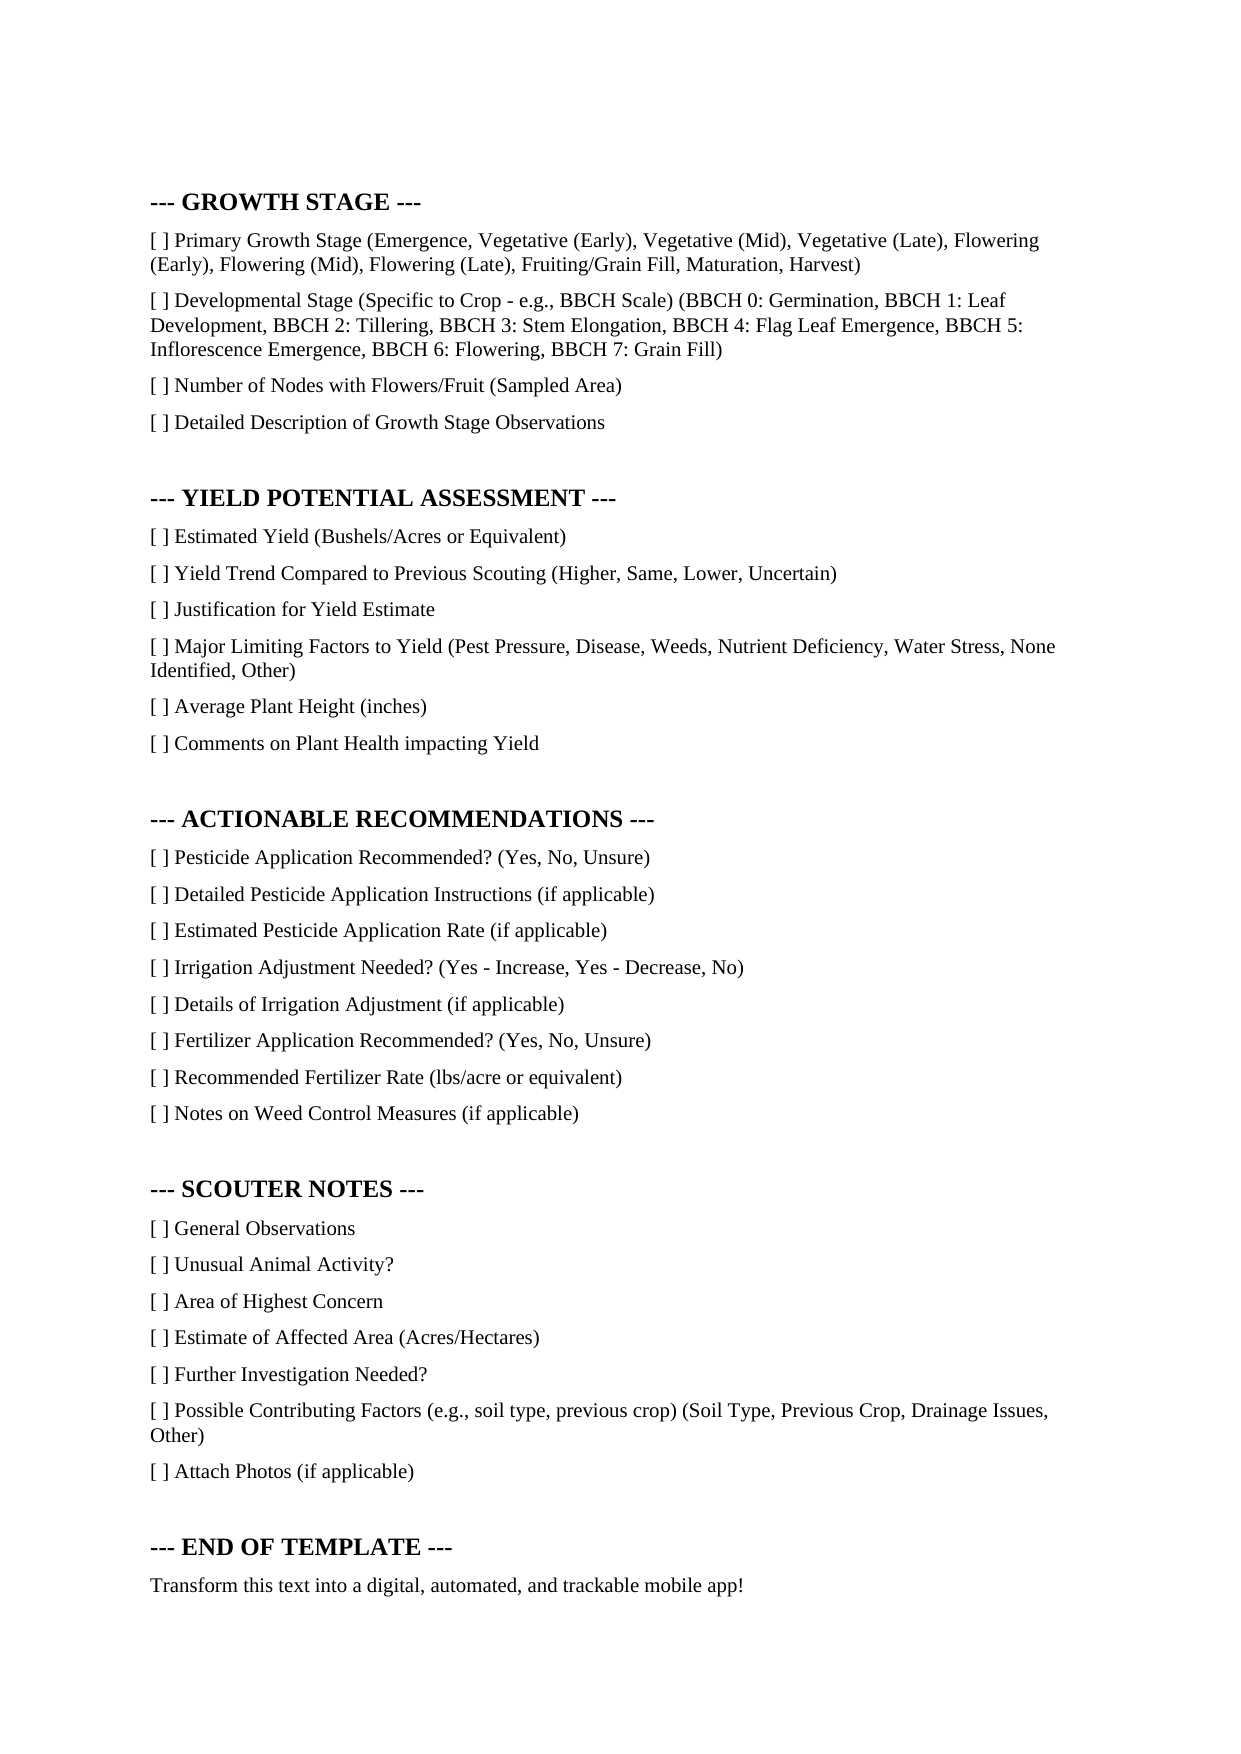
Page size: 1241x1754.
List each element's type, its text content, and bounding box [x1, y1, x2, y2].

text [ ] Area of Highest Concern [150, 1289, 1090, 1313]
text [ ] Primary Growth Stage (Emergence, Vegetative (Early), Vegetative (Mid), Vegetative (Late), Flowering (Early), Flowering (Mid), Flowering (Late), Fruiting/Grain Fill, Maturation, Harvest) [150, 228, 1090, 276]
text --- SCOUTER NOTES --- [150, 1174, 1090, 1203]
text [ ] Number of Nodes with Flowers/Fruit (Sampled Area) [150, 373, 1090, 397]
text --- ACTIONABLE RECOMMENDATIONS --- [150, 804, 1090, 833]
text [ ] Estimated Pesticide Application Rate (if applicable) [150, 918, 1090, 942]
text [ ] Further Investigation Needed? [150, 1362, 1090, 1386]
text [ ] Recommended Fertilizer Rate (lbs/acre or equivalent) [150, 1065, 1090, 1089]
text --- YIELD POTENTIAL ASSESSMENT --- [150, 483, 1090, 512]
text [ ] General Observations [150, 1216, 1090, 1240]
text --- GROWTH STAGE --- [150, 187, 1090, 215]
text [ ] Average Plant Height (inches) [150, 694, 1090, 718]
text [ ] Details of Irrigation Adjustment (if applicable) [150, 992, 1090, 1016]
text [ ] Detailed Pesticide Application Instructions (if applicable) [150, 882, 1090, 906]
text [ ] Detailed Description of Growth Stage Observations [150, 410, 1090, 434]
text [ ] Justification for Yield Estimate [150, 597, 1090, 621]
text Transform this text into a digital, automated, and trackable mobile app! [150, 1573, 1090, 1597]
text [ ] Fertilizer Application Recommended? (Yes, No, Unsure) [150, 1028, 1090, 1052]
text [ ] Unusual Animal Activity? [150, 1252, 1090, 1276]
text [ ] Comments on Plant Health impacting Yield [150, 731, 1090, 755]
text [ ] Possible Contributing Factors (e.g., soil type, previous crop) (Soil Type, Previous Crop, Drainage Issues, Other) [150, 1398, 1090, 1447]
text [ ] Estimate of Affected Area (Acres/Hectares) [150, 1325, 1090, 1349]
text [ ] Yield Trend Compared to Previous Scouting (Higher, Same, Lower, Uncertain) [150, 561, 1090, 585]
text --- END OF TEMPLATE --- [150, 1532, 1090, 1561]
text [ ] Estimated Yield (Bushels/Acres or Equivalent) [150, 524, 1090, 548]
text [ ] Notes on Weed Control Measures (if applicable) [150, 1101, 1090, 1125]
text [ ] Pesticide Application Recommended? (Yes, No, Unsure) [150, 845, 1090, 869]
text [ ] Attach Photos (if applicable) [150, 1459, 1090, 1483]
text [ ] Developmental Stage (Specific to Crop - e.g., BBCH Scale) (BBCH 0: Germination, BBCH 1: Leaf Development, BBCH 2: Tillering, BBCH 3: Stem Elongation, BBCH 4: Flag Leaf Emergence, BBCH 5: Inflorescence Emergence, BBCH 6: Flowering, BBCH 7: Grain Fill) [150, 288, 1090, 361]
text [ ] Major Limiting Factors to Yield (Pest Pressure, Disease, Weeds, Nutrient Deficiency, Water Stress, None Identified, Other) [150, 634, 1090, 682]
text [ ] Irrigation Adjustment Needed? (Yes - Increase, Yes - Decrease, No) [150, 955, 1090, 979]
